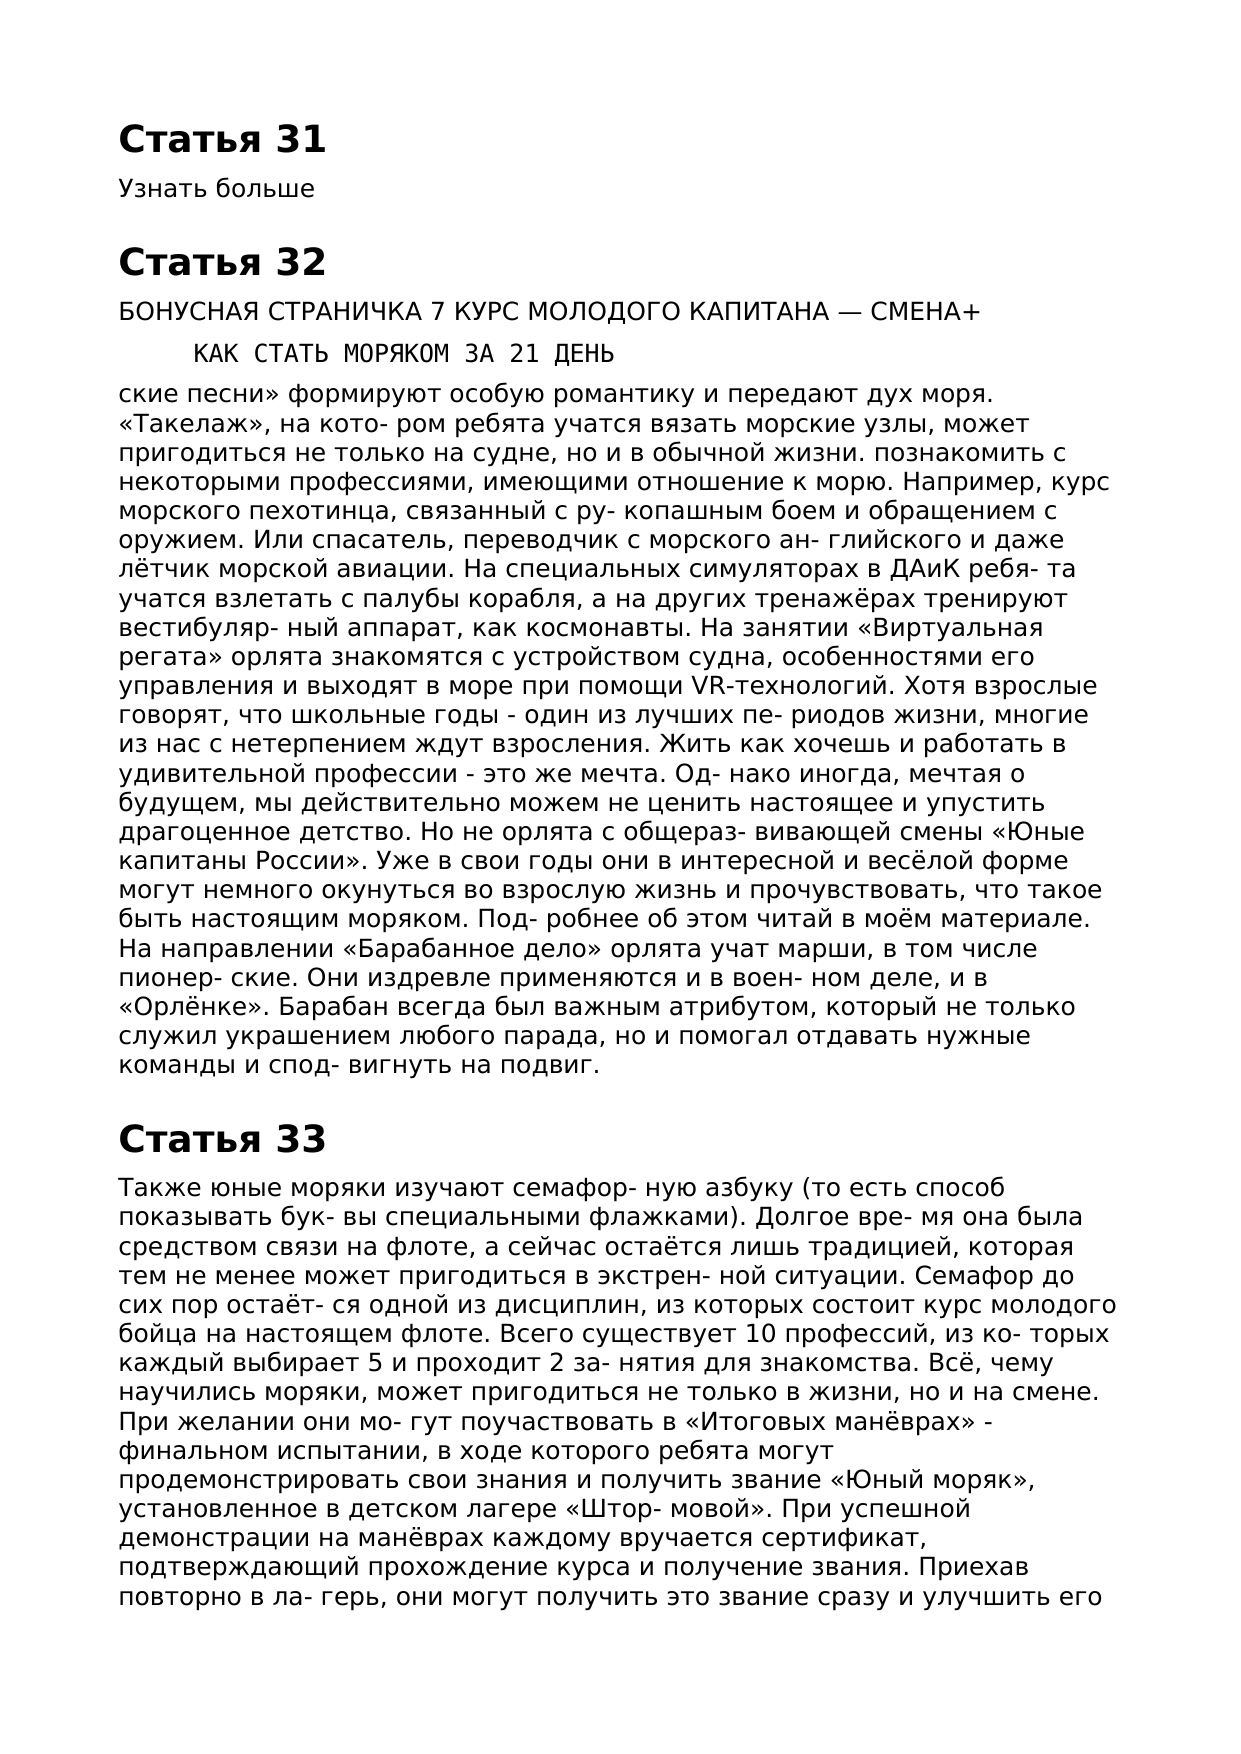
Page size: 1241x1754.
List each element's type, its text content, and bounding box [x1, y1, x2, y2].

subtitle Статья 31 [118, 118, 1122, 162]
text БОНУСНАЯ СТРАНИЧКА 7 КУРС МОЛОДОГО КАПИТАНА — СМЕНА+ [118, 297, 1122, 326]
subtitle Статья 33 [118, 1117, 1122, 1161]
text КАК СТАТЬ МОРЯКОМ ЗА 21 ДЕНЬ [118, 339, 1122, 368]
text ские песни» формируют особую романтику и передают дух моря. «Такелаж», на кото- ром ребята учатся вязать морские узлы, может пригодиться не только на судне, но и в обычной жизни. познакомить с некоторыми профессиями, имеющими отношение к морю. Например, курс морского пехотинца, связанный с ру- копашным боем и обращением с оружием. Или спасатель, переводчик с морского ан- глийского и даже лётчик морской авиации. На специальных симуляторах в ДАиК ребя- та учатся взлетать с палубы корабля, а на других тренажёрах тренируют вестибуляр- ный аппарат, как космонавты. На занятии «Виртуальная регата» орлята знакомятся с устройством судна, особенностями его управления и выходят в море при помощи VR-технологий. Хотя взрослые говорят, что школьные годы - один из лучших пе- риодов жизни, многие из нас с нетерпением ждут взросления. Жить как хочешь и работать в удивительной профессии - это же мечта. Од- нако иногда, мечтая о будущем, мы действительно можем не ценить настоящее и упустить драгоценное детство. Но не орлята с общераз- вивающей смены «Юные капитаны России». Уже в свои годы они в интересной и весёлой форме могут немного окунуться во взрослую жизнь и прочувствовать, что такое быть настоящим моряком. Под- робнее об этом читай в моём материале. На направлении «Барабанное дело» орлята учат марши, в том числе пионер- ские. Они издревле применяются и в воен- ном деле, и в «Орлёнке». Барабан всегда был важным атрибутом, который не только служил украшением любого парада, но и помогал отдавать нужные команды и спод- вигнуть на подвиг. [118, 380, 1122, 1080]
subtitle Статья 32 [118, 241, 1122, 284]
text Узнать больше [118, 174, 1122, 203]
text Также юные моряки изучают семафор- ную азбуку (то есть способ показывать бук- вы специальными флажками). Долгое вре- мя она была средством связи на флоте, а сейчас остаётся лишь традицией, которая тем не менее может пригодиться в экстрен- ной ситуации. Семафор до сих пор остаёт- ся одной из дисциплин, из которых состоит курс молодого бойца на настоящем флоте. Всего существует 10 профессий, из ко- торых каждый выбирает 5 и проходит 2 за- нятия для знакомства. Всё, чему научились моряки, может пригодиться не только в жизни, но и на смене. При желании они мо- гут поучаствовать в «Итоговых манёврах» - финальном испытании, в ходе которого ребята могут продемонстрировать свои знания и получить звание «Юный моряк», установленное в детском лагере «Штор- мовой». При успешной демонстрации на манёврах каждому вручается сертификат, подтверждающий прохождение курса и получение звания. Приехав повторно в ла- герь, они могут получить это звание сразу и улучшить его [118, 1173, 1122, 1611]
